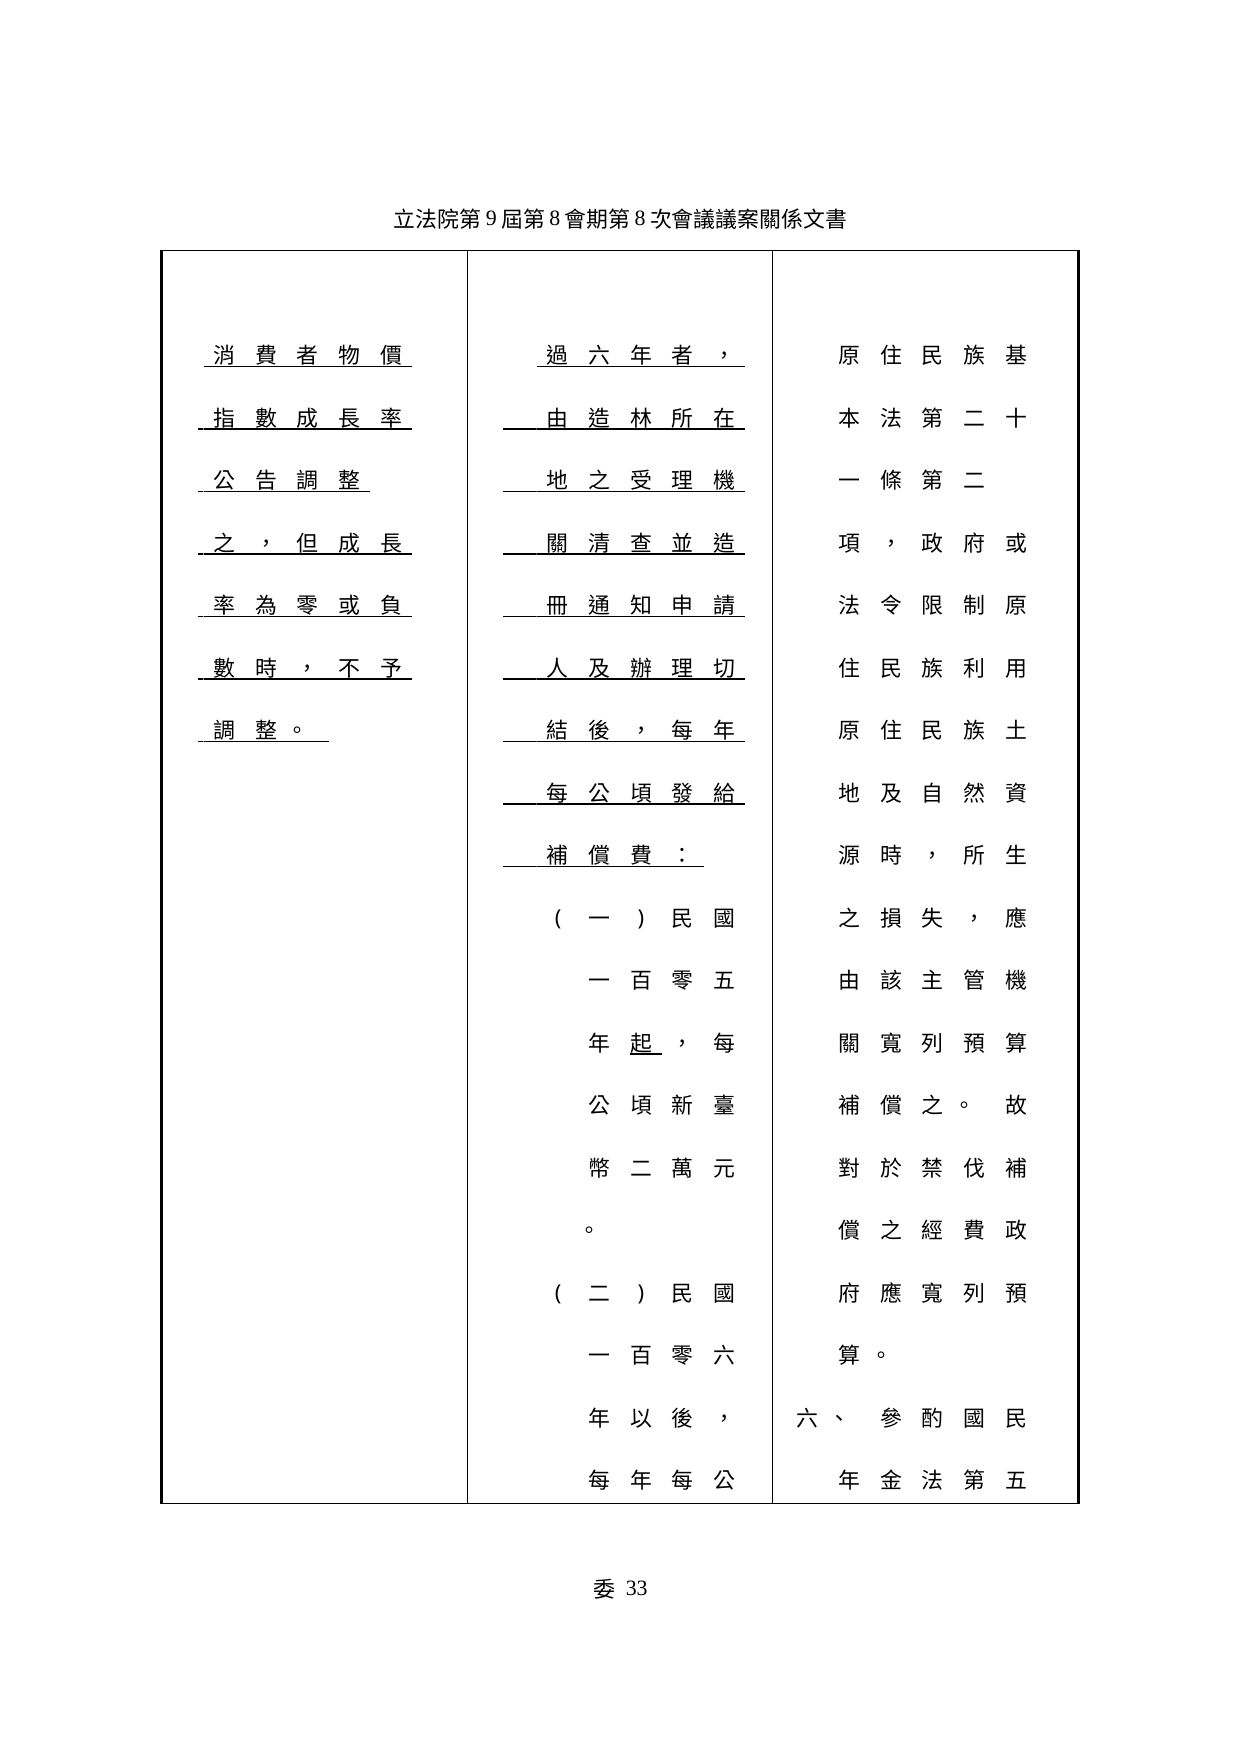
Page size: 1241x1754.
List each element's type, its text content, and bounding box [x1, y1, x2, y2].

table_cell 消費者物價指數成長率公告調整之，但成長率為零或負數時，不予調整。 [163, 251, 467, 1503]
table_cell 原住民族基本法第二十一條第二項，政府或法令限制原住民族利用原住民族土地及自然資源時，所生之損失，應由該主管機關寬列預算補償之。故對於禁伐補償之經費政府應寬列預算。 六、參酌國民年金法第五 [773, 251, 1077, 1503]
table_cell 過六年者，由造林所在地之受理機關清查並造冊通知申請人及辦理切結後，每年每公頃發給補償費： (一)民國一百零五年起，每公頃新臺幣二萬元。 (二)民國一百零六年以後，每年每公 [468, 251, 772, 1503]
